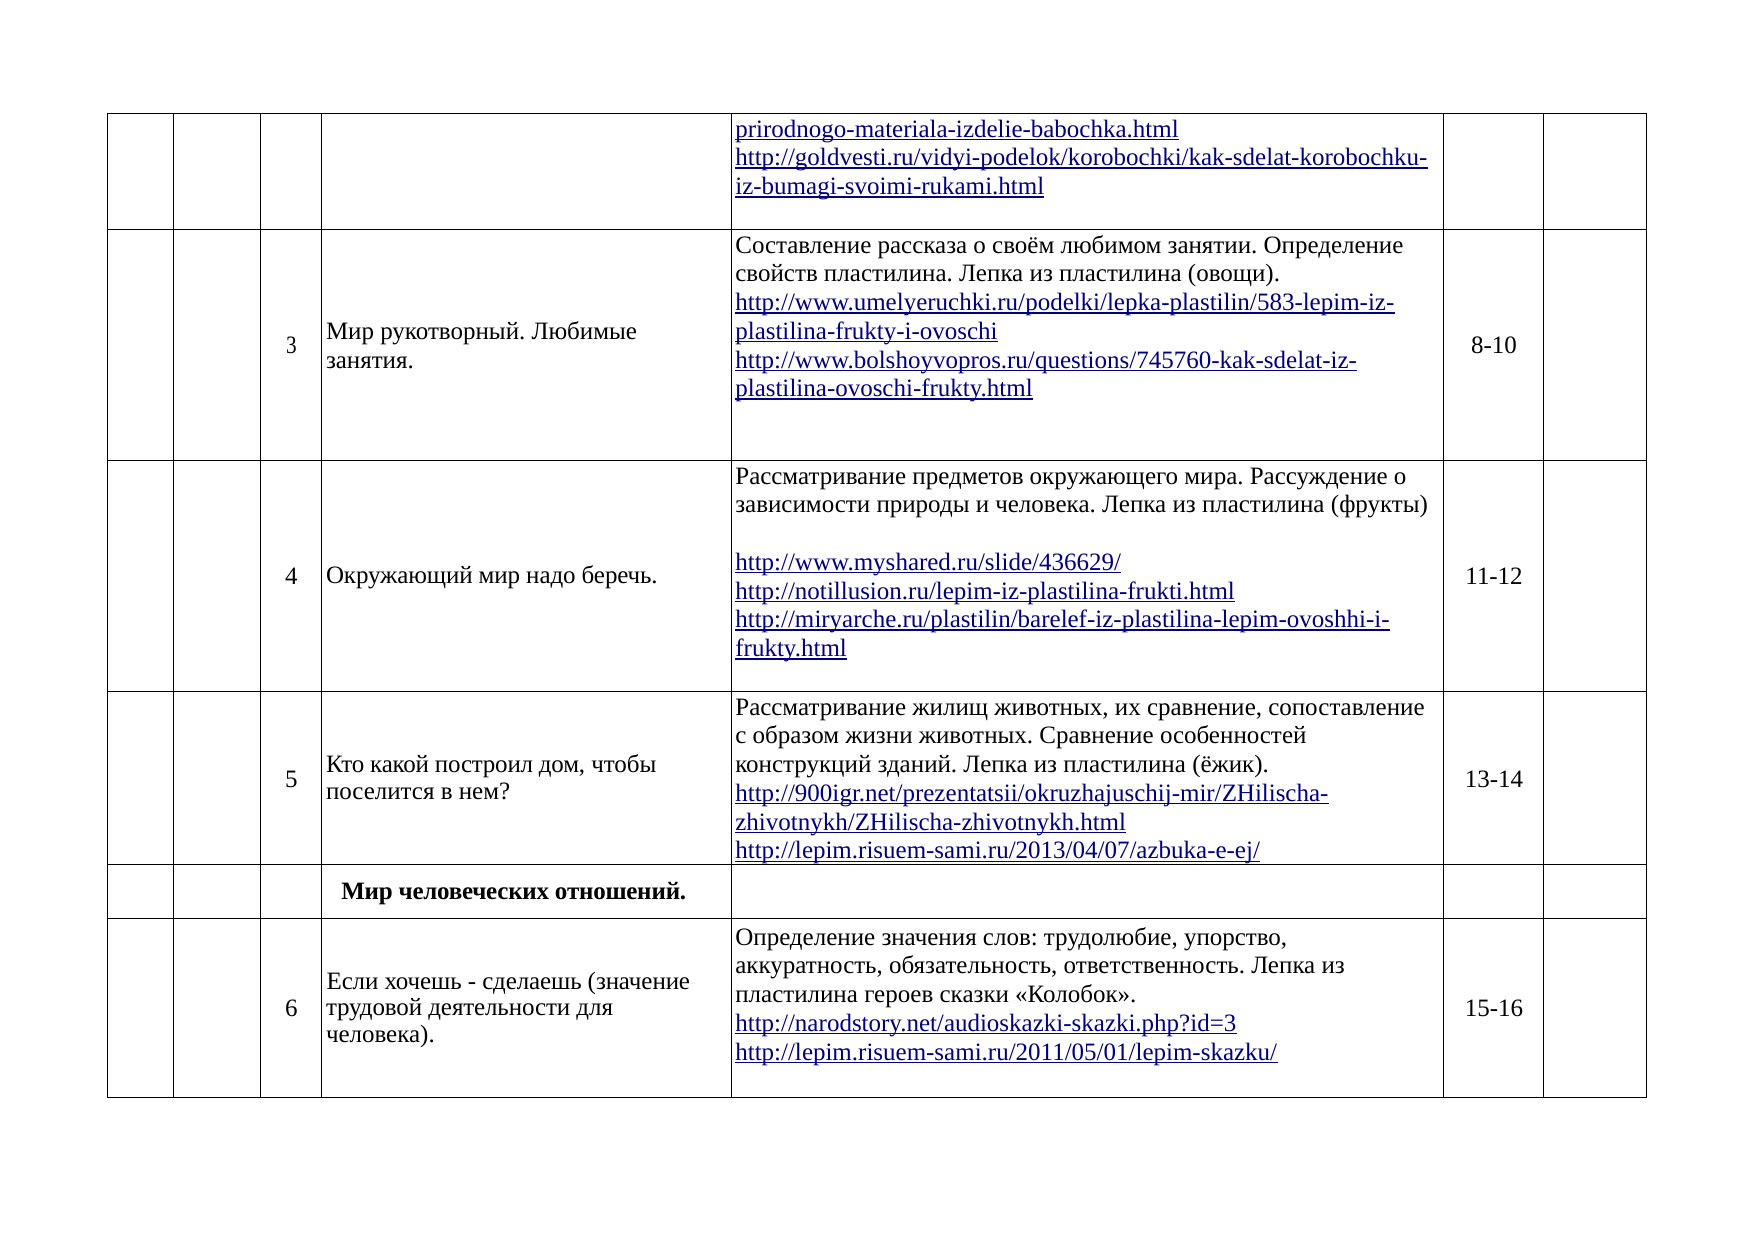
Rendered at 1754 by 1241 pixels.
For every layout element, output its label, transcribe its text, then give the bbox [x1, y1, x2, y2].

table_cell Окружающий мир надо беречь. [322, 461, 731, 691]
table_cell [1544, 865, 1646, 917]
table_cell [261, 114, 321, 229]
table_cell Кто какой построил дом, чтобы поселится в нем? [322, 692, 731, 864]
table_cell [174, 692, 260, 864]
table_cell [108, 692, 173, 864]
table_cell 6 [261, 919, 321, 1097]
table_cell Если хочешь - сделаешь (значение трудовой деятельности для человека). [322, 919, 731, 1097]
table_cell 8-10 [1444, 230, 1543, 460]
table_cell [1544, 114, 1646, 229]
table_cell 11-12 [1444, 461, 1543, 691]
table_cell [108, 461, 173, 691]
table_cell [174, 919, 260, 1097]
table_cell Определение значения слов: трудолюбие, упорство, аккуратность, обязательность, ответственность. Лепка из пластилина героев сказки «Колобок». http://narodstory.net/audioskazki-skazki.php?id=3 http://lepim.risuem-sami.ru/2011/05/01/lepim-skazku/ [732, 919, 1443, 1097]
table_cell [732, 865, 1443, 917]
table_cell Мир человеческих отношений. [322, 865, 731, 917]
table_cell [261, 865, 321, 917]
table_cell [1544, 692, 1646, 864]
table_cell 13-14 [1444, 692, 1543, 864]
table_cell [108, 230, 173, 460]
table_cell [108, 919, 173, 1097]
table_cell [1444, 865, 1543, 917]
table_cell [108, 865, 173, 917]
table_cell [1544, 230, 1646, 460]
table_cell [174, 865, 260, 917]
table_cell 15-16 [1444, 919, 1543, 1097]
table_cell [174, 230, 260, 460]
table_cell 4 [261, 461, 321, 691]
table_cell [1444, 114, 1543, 229]
table_cell [322, 114, 731, 229]
table_cell [1544, 461, 1646, 691]
table_cell 3 [261, 230, 321, 460]
table_cell [174, 461, 260, 691]
table_cell [1544, 919, 1646, 1097]
table_cell [108, 114, 173, 229]
table_cell [174, 114, 260, 229]
table_cell Мир рукотворный. Любимые занятия. [322, 230, 731, 460]
table_cell 5 [261, 692, 321, 864]
